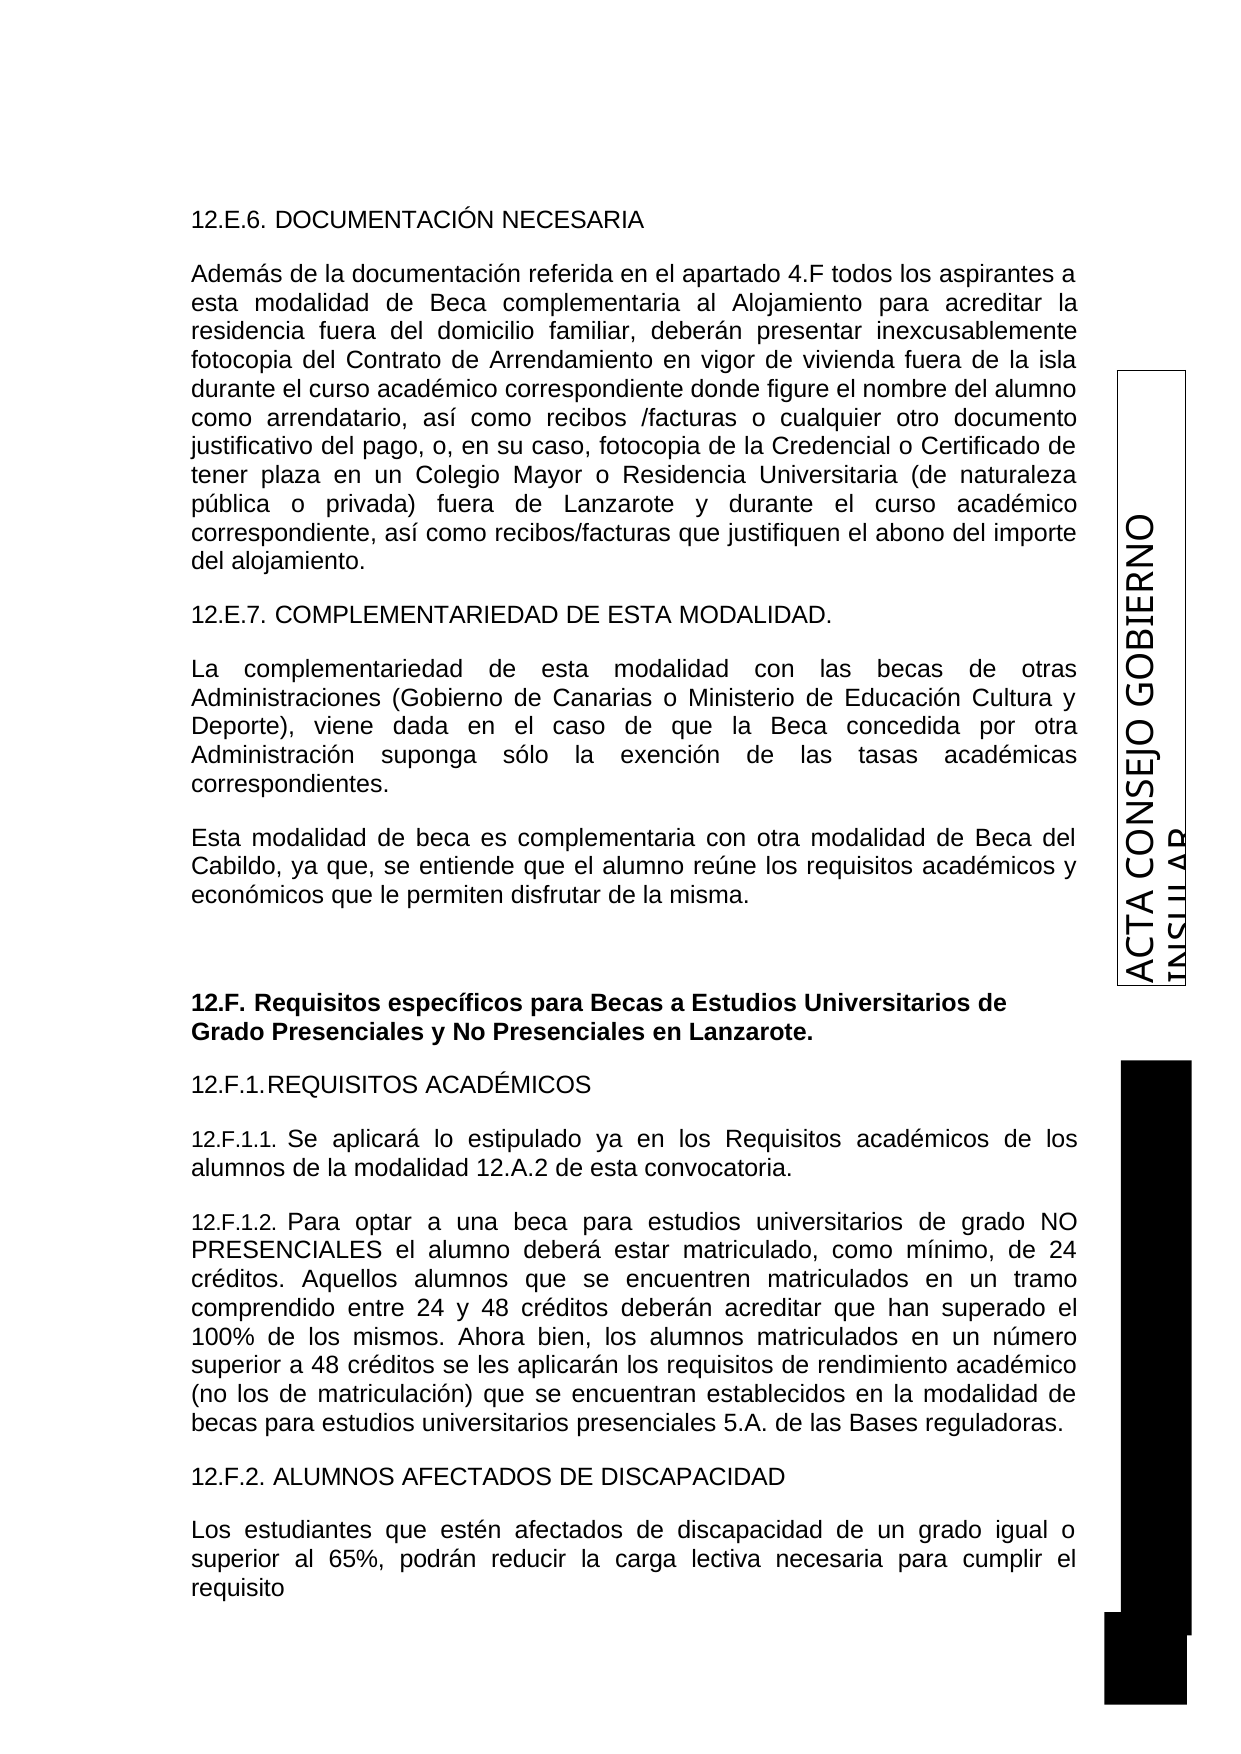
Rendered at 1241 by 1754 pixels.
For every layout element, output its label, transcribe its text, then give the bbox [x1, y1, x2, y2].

text Además de la documentación referida en el apartado 4.F todos los aspirantes a esta modalidad de Beca complementaria al Alojamiento para acreditar la residencia fuera del domicilio familiar, deberán presentar inexcusablemente fotocopia del Contrato de Arrendamiento en vigor de vivienda fuera de la isla durante el curso académico correspondiente donde figure el nombre del alumno como arrendatario, así como recibos /facturas o cualquier otro documento justificativo del pago, o, en su caso, fotocopia de la Credencial o Certificado de tener plaza en un Colegio Mayor o Residencia Universitaria (de naturaleza pública o privada) fuera de Lanzarote y durante el curso académico correspondiente, así como recibos/facturas que justifiquen el abono del importe del alojamiento. [191, 259, 1078, 575]
list Para optar a una beca para estudios universitarios de grado NO PRESENCIALES el alumno deberá estar matriculado, como mínimo, de 24 créditos. Aquellos alumnos que se encuentren matriculados en un tramo comprendido entre 24 y 48 créditos deberán acreditar que han superado el 100% de los mismos. Ahora bien, los alumnos matriculados en un número superior a 48 créditos se les aplicarán los requisitos de rendimiento académico (no los de matriculación) que se encuentran establecidos en la modalidad de becas para estudios universitarios presenciales 5.A. de las Bases reguladoras. [191, 1207, 1078, 1437]
text Esta modalidad de beca es complementaria con otra modalidad de Beca del Cabildo, ya que, se entiende que el alumno reúne los requisitos académicos y económicos que le permiten disfrutar de la misma. [191, 823, 1078, 909]
list COMPLEMENTARIEDAD DE ESTA MODALIDAD. [191, 600, 1090, 629]
list ALUMNOS AFECTADOS DE DISCAPACIDAD [191, 1462, 1090, 1490]
list DOCUMENTACIÓN NECESARIA [191, 205, 1090, 234]
list REQUISITOS ACADÉMICOS [191, 1070, 1090, 1099]
text Los estudiantes que estén afectados de discapacidad de un grado igual o superior al 65%, podrán reducir la carga lectiva necesaria para cumplir el requisito [191, 1515, 1077, 1602]
text ACTA CONSEJO GOBIERNO INSULAR [1118, 372, 1183, 985]
text La complementariedad de esta modalidad con las becas de otras Administraciones (Gobierno de Canarias o Ministerio de Educación Cultura y Deporte), viene dada en el caso de que la Beca concedida por otra Administración suponga sólo la exención de las tasas académicas correspondientes. [191, 654, 1078, 798]
list Se aplicará lo estipulado ya en los Requisitos académicos de los alumnos de la modalidad 12.A.2 de esta convocatoria. [191, 1124, 1078, 1182]
subtitle Requisitos específicos para Becas a Estudios Universitarios de Grado Presenciales y No Presenciales en Lanzarote. [191, 988, 1077, 1045]
